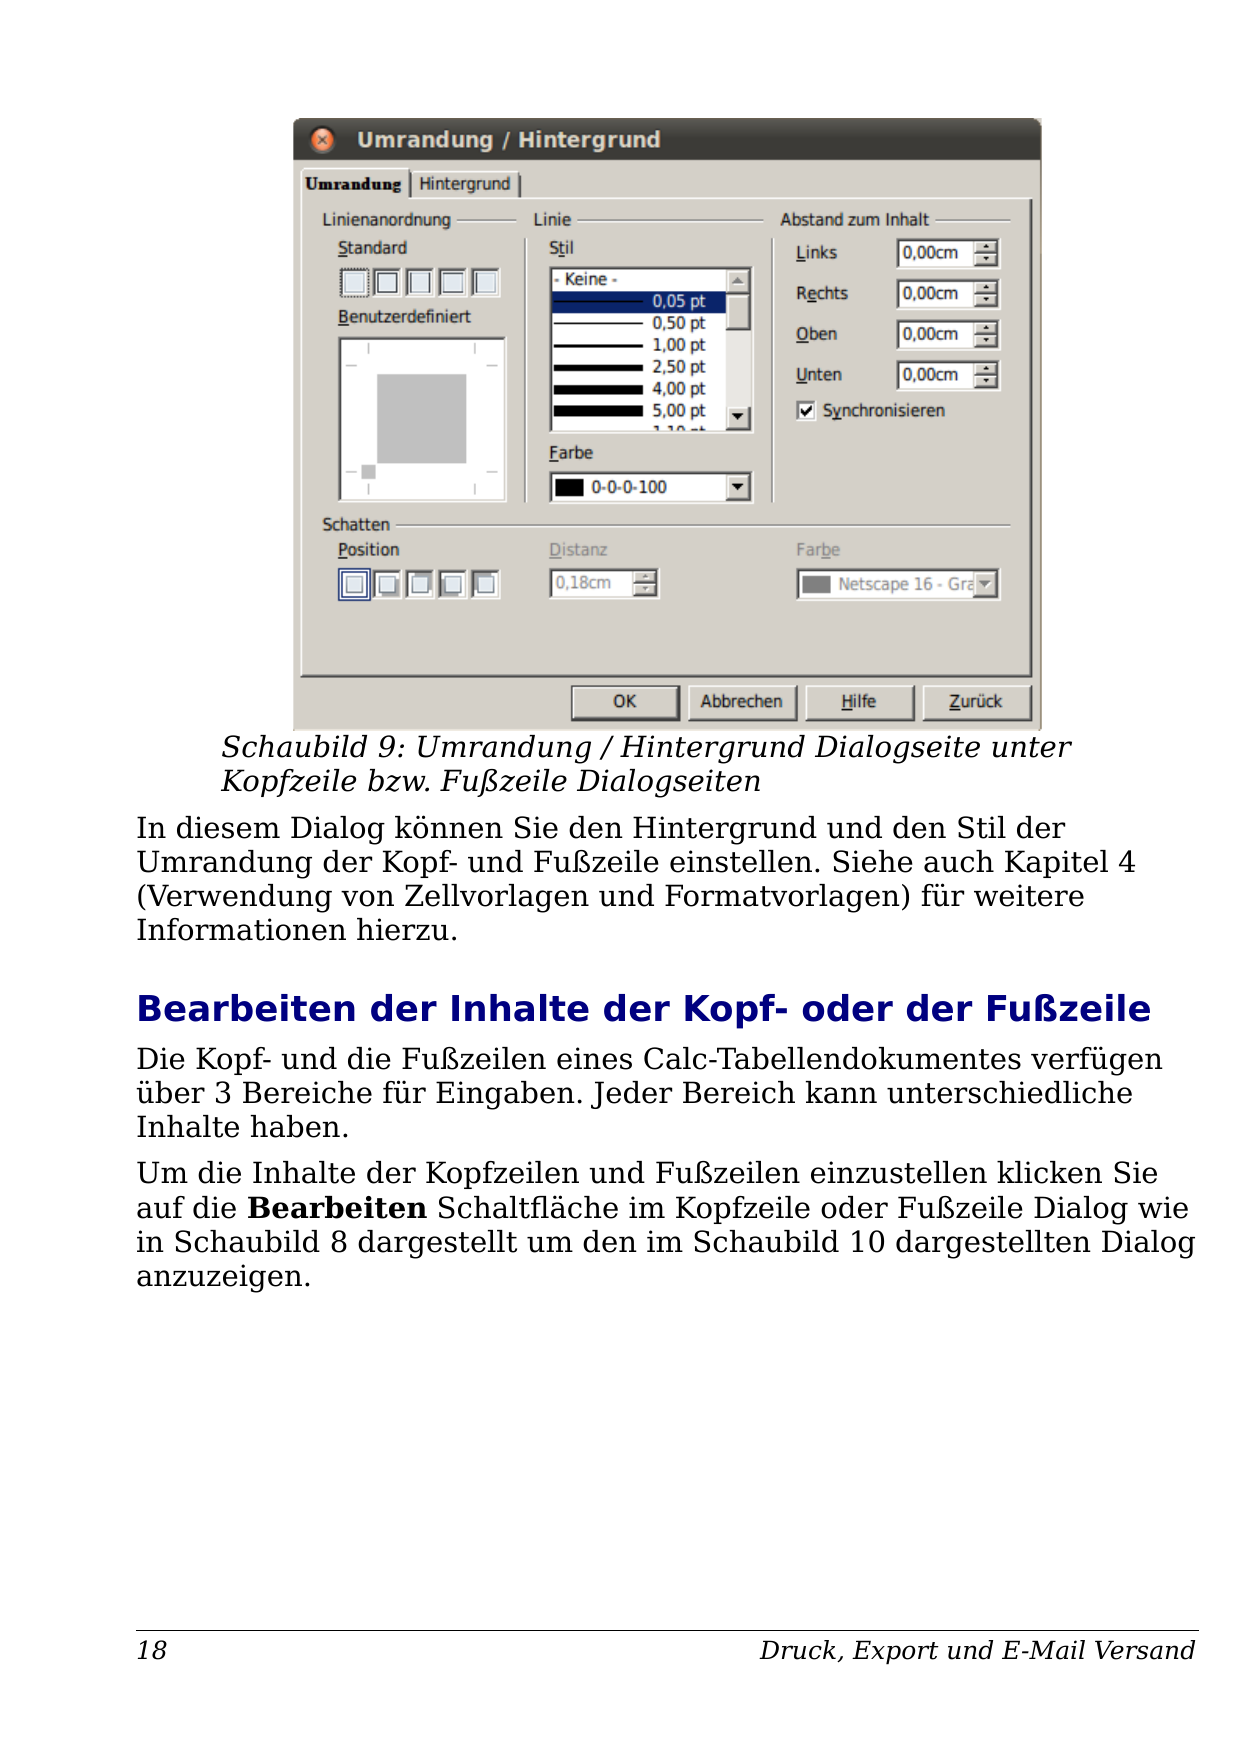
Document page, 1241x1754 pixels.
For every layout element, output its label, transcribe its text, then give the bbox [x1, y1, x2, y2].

text In diesem Dialog können Sie den Hintergrund und den Stil der Umrandung der Kopf- und Fußzeile einstellen. Siehe auch Kapitel 4 (Verwendung von Zellvorlagen und Formatvorlagen) für weitere Informationen hierzu. [136, 811, 1199, 947]
text Um die Inhalte der Kopfzeilen und Fußzeilen einzustellen klicken Sie auf die Bearbeiten Schaltfläche im Kopfzeile oder Fußzeile Dialog wie in Schaubild 8 dargestellt um den im Schaubild 10 dargestellten Dialog anzuzeigen. [136, 1157, 1199, 1293]
picture [293, 118, 1042, 731]
text Die Kopf- und die Fußzeilen eines Calc-Tabellendokumentes verfügen über 3 Bereiche für Eingaben. Jeder Bereich kann unterschiedliche Inhalte haben. [136, 1042, 1199, 1144]
subtitle Bearbeiten der Inhalte der Kopf- oder der Fußzeile [136, 988, 1199, 1030]
text Schaubild 9: Umrandung / Hintergrund Dialogseite unter Kopfzeile bzw. Fußzeile Dialogseiten [221, 118, 1113, 798]
